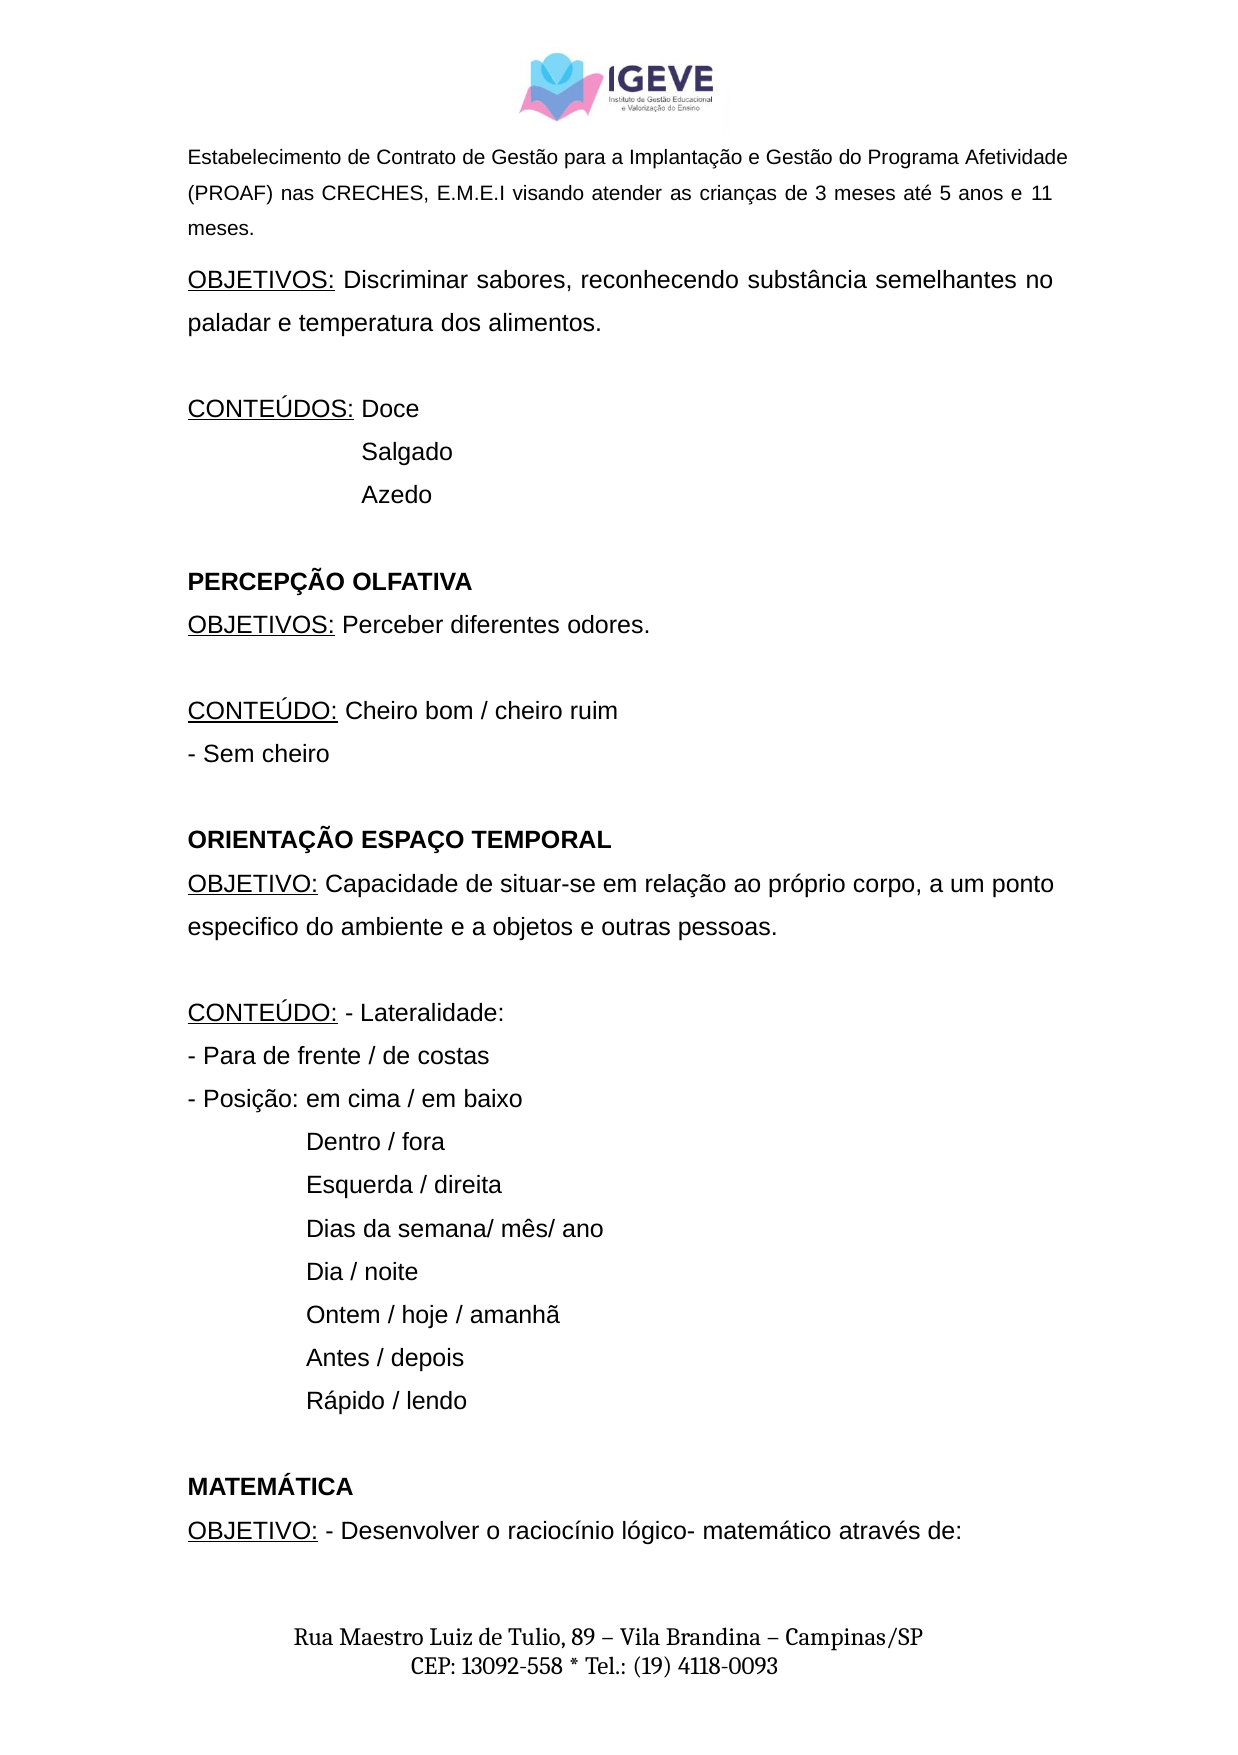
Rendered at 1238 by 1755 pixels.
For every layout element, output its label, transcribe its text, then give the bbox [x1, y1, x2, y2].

text CONTEÚDOS: Doce [187, 395, 478, 423]
text meses. [187, 217, 1077, 240]
text OBJETIVO: Capacidade de situar-se em relação ao próprio corpo, a um ponto [187, 870, 1077, 898]
text especifico do ambiente e a objetos e outras pessoas. [187, 913, 1077, 941]
text paladar e temperatura dos alimentos. [187, 309, 1077, 337]
text Dias da semana/ mês/ ano [306, 1215, 628, 1243]
text CONTEÚDO: Cheiro bom / cheiro ruim [187, 697, 643, 725]
picture [0, 0, 7, 7]
text Estabelecimento de Contrato de Gestão para a Implantação e Gestão do Programa Afetividade [187, 146, 1077, 169]
text Posição: em cima / em baixo [203, 1085, 547, 1113]
text Dia / noite [306, 1258, 443, 1286]
text OBJETIVOS: Perceber diferentes odores. [187, 611, 675, 639]
text - [187, 1085, 203, 1113]
text Dentro / fora [306, 1128, 547, 1156]
text OBJETIVOS: Discriminar sabores, reconhecendo substância semelhantes no [187, 266, 1077, 294]
text - [187, 1042, 203, 1070]
text Esquerda / direita [306, 1172, 527, 1199]
text Rua Maestro Luiz de Tulio, 89 – Vila Brandina – Campinas/SP [293, 1622, 972, 1651]
picture [509, 47, 731, 134]
text Rápido / lendo [306, 1387, 585, 1415]
text PERCEPÇÃO OLFATIVA [187, 568, 503, 596]
text Ontem / hoje / amanhã [306, 1301, 585, 1329]
text CEP: 13092-558 * Tel.: (19) 4118-0093 [411, 1651, 853, 1680]
text MATEMÁTICA [187, 1473, 381, 1501]
text (PROAF) nas CRECHES, E.M.E.I visando atender as crianças de 3 meses até 5 anos e 11 [187, 181, 1077, 205]
text Azedo [361, 482, 457, 509]
text ORIENTAÇÃO ESPAÇO TEMPORAL [187, 827, 640, 854]
text Para de frente / de costas [203, 1042, 547, 1070]
text OBJETIVO: - Desenvolver o raciocínio lógico- matemático através de: [187, 1517, 987, 1545]
text Sem cheiro [203, 740, 354, 768]
text - [187, 740, 203, 768]
text CONTEÚDO: - Lateralidade: [187, 999, 529, 1027]
text Antes / depois [306, 1344, 585, 1372]
text Salgado [361, 438, 478, 466]
